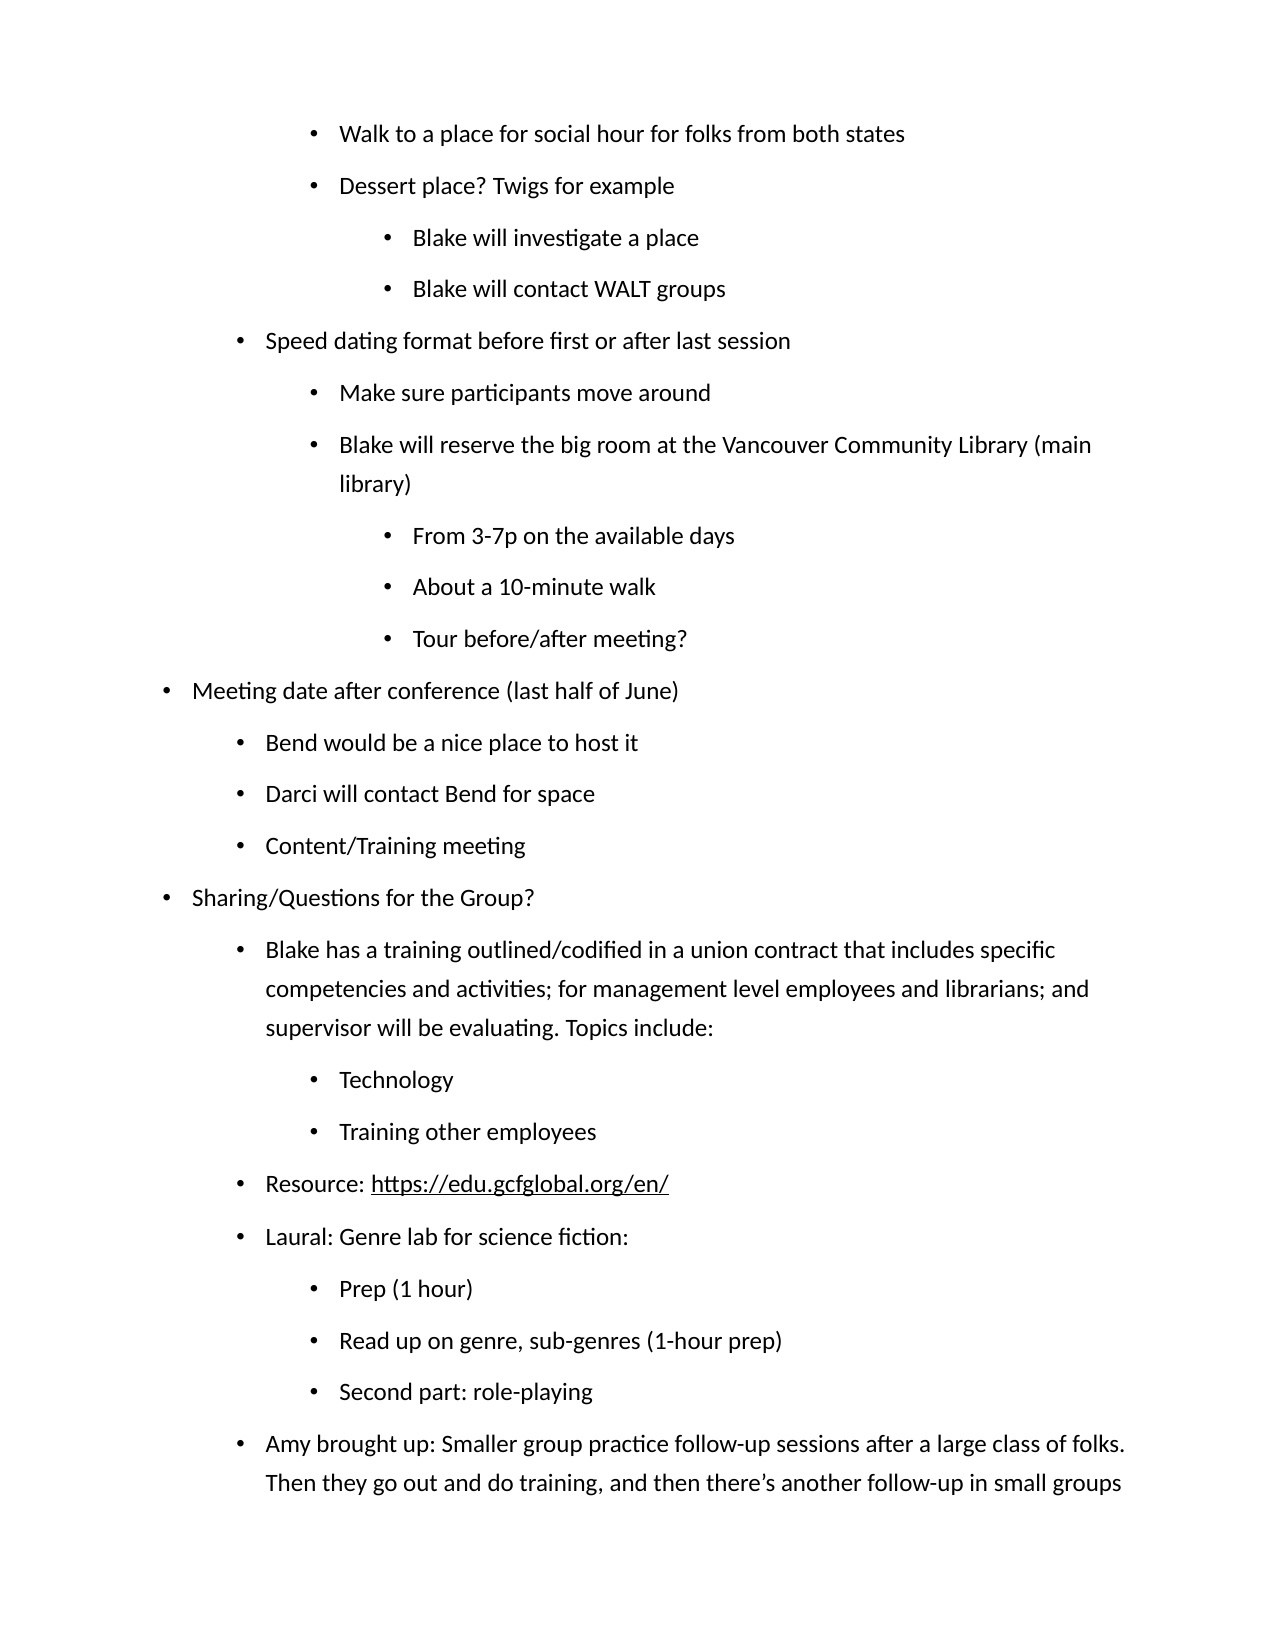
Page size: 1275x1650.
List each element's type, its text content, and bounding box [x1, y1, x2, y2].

list Speed dating format before first or after last session [236, 325, 1157, 356]
list Laural: Genre lab for science fiction: [236, 1221, 1157, 1252]
list Content/Training meeting [236, 830, 1157, 861]
list Prep (1 hour) [309, 1273, 1157, 1303]
list Bend would be a nice place to host it [236, 727, 1157, 757]
list Blake will contact WALT groups [383, 273, 1157, 304]
list Blake will reserve the big room at the Vancouver Community Library (main library) [309, 429, 1157, 498]
list Darci will contact Bend for space [236, 779, 1157, 809]
list Amy brought up: Smaller group practice follow-up sessions after a large class of folks. Then they go out and do training, and then there’s another follow-up in small groups [236, 1428, 1157, 1498]
list Read up on genre, sub-genres (1-hour prep) [309, 1325, 1157, 1355]
list Tour before/after meeting? [383, 623, 1157, 654]
list Blake has a training outlined/codified in a union contract that includes specific competencies and activities; for management level employees and librarians; and supervisor will be evaluating. Topics include: [236, 934, 1157, 1043]
list Resource: https://edu.gcfglobal.org/en/ [236, 1168, 1157, 1199]
list Training other employees [309, 1116, 1157, 1147]
list From 3-7p on the available days [383, 520, 1157, 550]
list Meeting date after conference (last half of June) [162, 675, 1157, 706]
list Make sure participants move around [309, 377, 1157, 407]
list About a 10-minute walk [383, 572, 1157, 602]
list Technology [309, 1064, 1157, 1095]
list Second part: role-playing [309, 1377, 1157, 1407]
list Dessert place? Twigs for example [309, 170, 1157, 200]
list Walk to a place for social hour for folks from both states [309, 118, 1157, 149]
list Sharing/Questions for the Group? [162, 882, 1157, 913]
list Blake will investigate a place [383, 222, 1157, 252]
